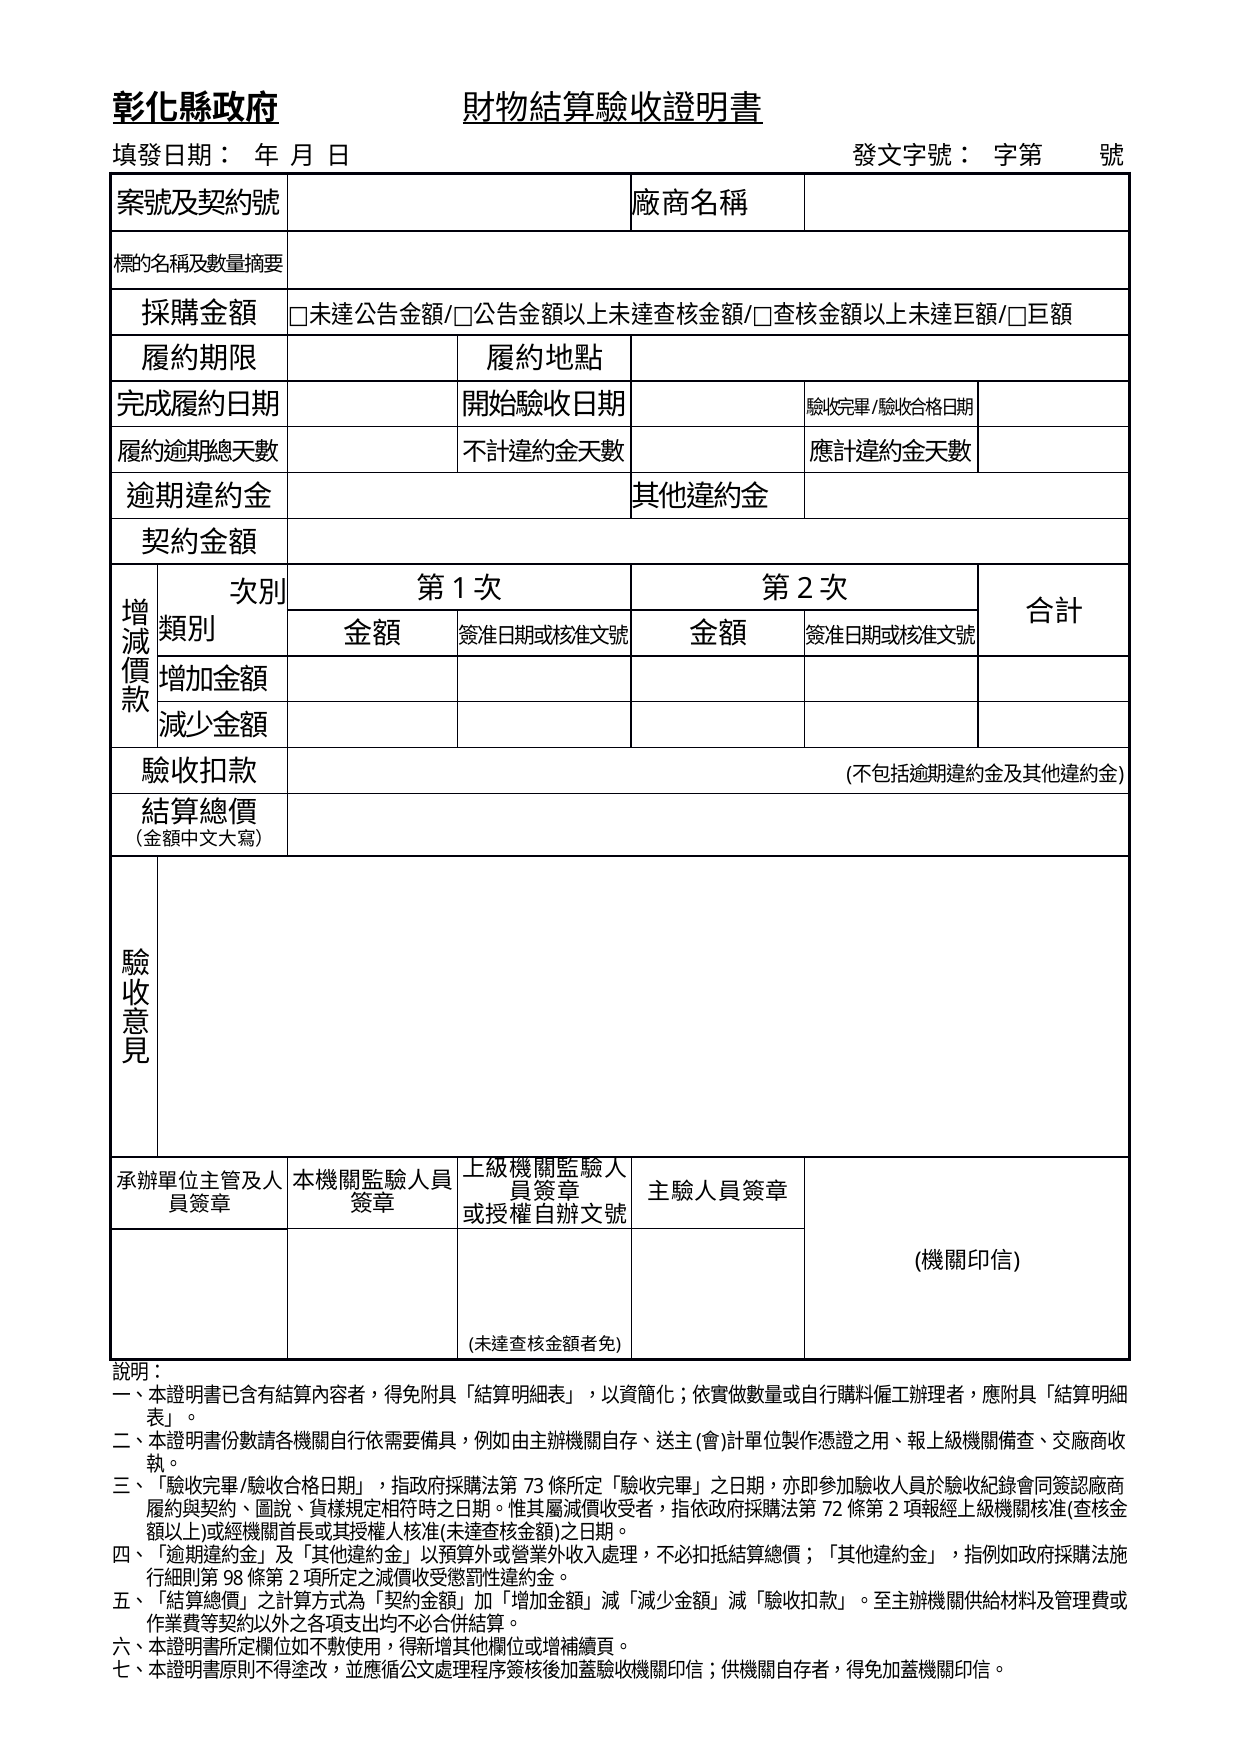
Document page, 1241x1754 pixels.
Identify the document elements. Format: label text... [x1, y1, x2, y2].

table_cell 履約地點 [458, 336, 630, 380]
table_cell [632, 1229, 804, 1358]
text 說明： [112, 1361, 1128, 1384]
text 四、「逾期違約金」及「其他違約金」以預算外或營業外收入處理，不必扣抵結算總價；「其他違約金」，指例如政府採購法施行細則第98條第2項所定之減價收受懲罰性違約金。 [112, 1544, 1128, 1590]
table_cell 標的名稱及數量摘要 [112, 232, 287, 288]
table_cell 承辦單位主管及人員簽章 [112, 1158, 287, 1228]
table_cell [458, 702, 630, 747]
table_cell (機關印信) [805, 1158, 1128, 1358]
table_cell 開始驗收日期 [458, 382, 630, 426]
table_cell [288, 473, 630, 517]
table_cell [288, 519, 1128, 563]
text 五、「結算總價」之計算方式為「契約金額」加「增加金額」減「減少金額」減「驗收扣款」。至主辦機關供給材料及管理費或作業費等契約以外之各項支出均不必合併結算。 [112, 1590, 1128, 1636]
table_cell 減少金額 [158, 702, 287, 747]
table_cell 結算總價 （金額中文大寫） [112, 794, 287, 855]
table_cell [458, 657, 630, 701]
text 六、本證明書所定欄位如不敷使用，得新增其他欄位或增補續頁。 [112, 1636, 1128, 1659]
table_cell 應計違約金天數 [805, 427, 977, 472]
table_cell [288, 794, 1128, 855]
table_cell (不包括逾期違約金及其他違約金) [288, 748, 1128, 792]
table_cell [288, 1229, 457, 1358]
table_cell [979, 382, 1128, 426]
table_cell 主驗人員簽章 [632, 1158, 804, 1228]
table_cell 契約金額 [112, 519, 287, 563]
table_cell [632, 702, 804, 747]
table_cell 其他違約金 [632, 473, 804, 517]
text 三、「驗收完畢/驗收合格日期」，指政府採購法第73條所定「驗收完畢」之日期，亦即參加驗收人員於驗收紀錄會同簽認廠商履約與契約、圖說、貨樣規定相符時之日期。惟其屬減價收受者，指依政府採購法第72條第2項報經上級機關核准(查核金額以上)或經機關首長或其授權人核准(未達查核金額)之日期。 [112, 1476, 1128, 1544]
table_cell [632, 657, 804, 701]
table_cell 合計 [979, 565, 1128, 655]
text 七、本證明書原則不得塗改，並應循公文處理程序簽核後加蓋驗收機關印信；供機關自存者，得免加蓋機關印信。 [112, 1659, 1128, 1682]
table_cell 完成履約日期 [112, 382, 287, 426]
table_cell 第1次 [288, 565, 630, 609]
table_header [288, 175, 630, 230]
table_cell □未達公告金額/□公告金額以上未達查核金額/□查核金額以上未達巨額/□巨額 [288, 290, 1128, 334]
table_cell 第2次 [632, 565, 977, 609]
table_cell [288, 427, 457, 472]
table_cell [805, 657, 977, 701]
table_header 廠商名稱 [632, 175, 804, 230]
table_cell 增減價款 [112, 565, 157, 747]
table_cell [288, 702, 457, 747]
table_cell [805, 473, 1128, 517]
table_cell 簽准日期或核准文號 [805, 611, 977, 655]
table_cell 次別 類別 [158, 565, 287, 655]
table_header 案號及契約號 [112, 175, 287, 230]
table_cell [632, 427, 804, 472]
text 二、本證明書份數請各機關自行依需要備具，例如由主辦機關自存、送主(會)計單位製作憑證之用、報上級機關備查、交廠商收執。 [112, 1430, 1128, 1476]
table_cell 驗收完畢/驗收合格日期 [805, 382, 977, 426]
table_cell 驗收扣款 [112, 748, 287, 792]
table_cell [158, 857, 1128, 1156]
table_cell 採購金額 [112, 290, 287, 334]
table_cell 增加金額 [158, 657, 287, 701]
table_cell [288, 336, 457, 380]
table_cell 金額 [632, 611, 804, 655]
table_cell [288, 382, 457, 426]
table_cell [288, 232, 1128, 288]
text 彰化縣政府 財物結算驗收證明書 [112, 59, 1128, 134]
table_cell [979, 657, 1128, 701]
table_cell 履約期限 [112, 336, 287, 380]
table_cell 驗收意見 [112, 857, 157, 1156]
table_cell 本機關監驗人員簽章 [288, 1158, 457, 1228]
table_cell 金額 [288, 611, 457, 655]
text 填發日期： 年 月 日 發文字號： 字第 號 [112, 134, 1128, 172]
table_cell 簽准日期或核准文號 [458, 611, 630, 655]
table_cell 不計違約金天數 [458, 427, 630, 472]
table_cell 逾期違約金 [112, 473, 287, 517]
table_cell [288, 657, 457, 701]
text 一、本證明書已含有結算內容者，得免附具「結算明細表」，以資簡化；依實做數量或自行購料僱工辦理者，應附具「結算明細表」。 [112, 1384, 1128, 1430]
table_cell [632, 382, 804, 426]
table_cell 上級機關監驗人員簽章 或授權自辦文號 [458, 1158, 631, 1228]
table_cell [979, 427, 1128, 472]
table_header [805, 175, 1128, 230]
table_cell (未達查核金額者免) [458, 1229, 631, 1358]
table_cell [632, 336, 1128, 380]
table_cell [112, 1230, 287, 1358]
table_cell [979, 702, 1128, 747]
table_cell [805, 702, 977, 747]
table_cell 履約逾期總天數 [112, 427, 287, 472]
